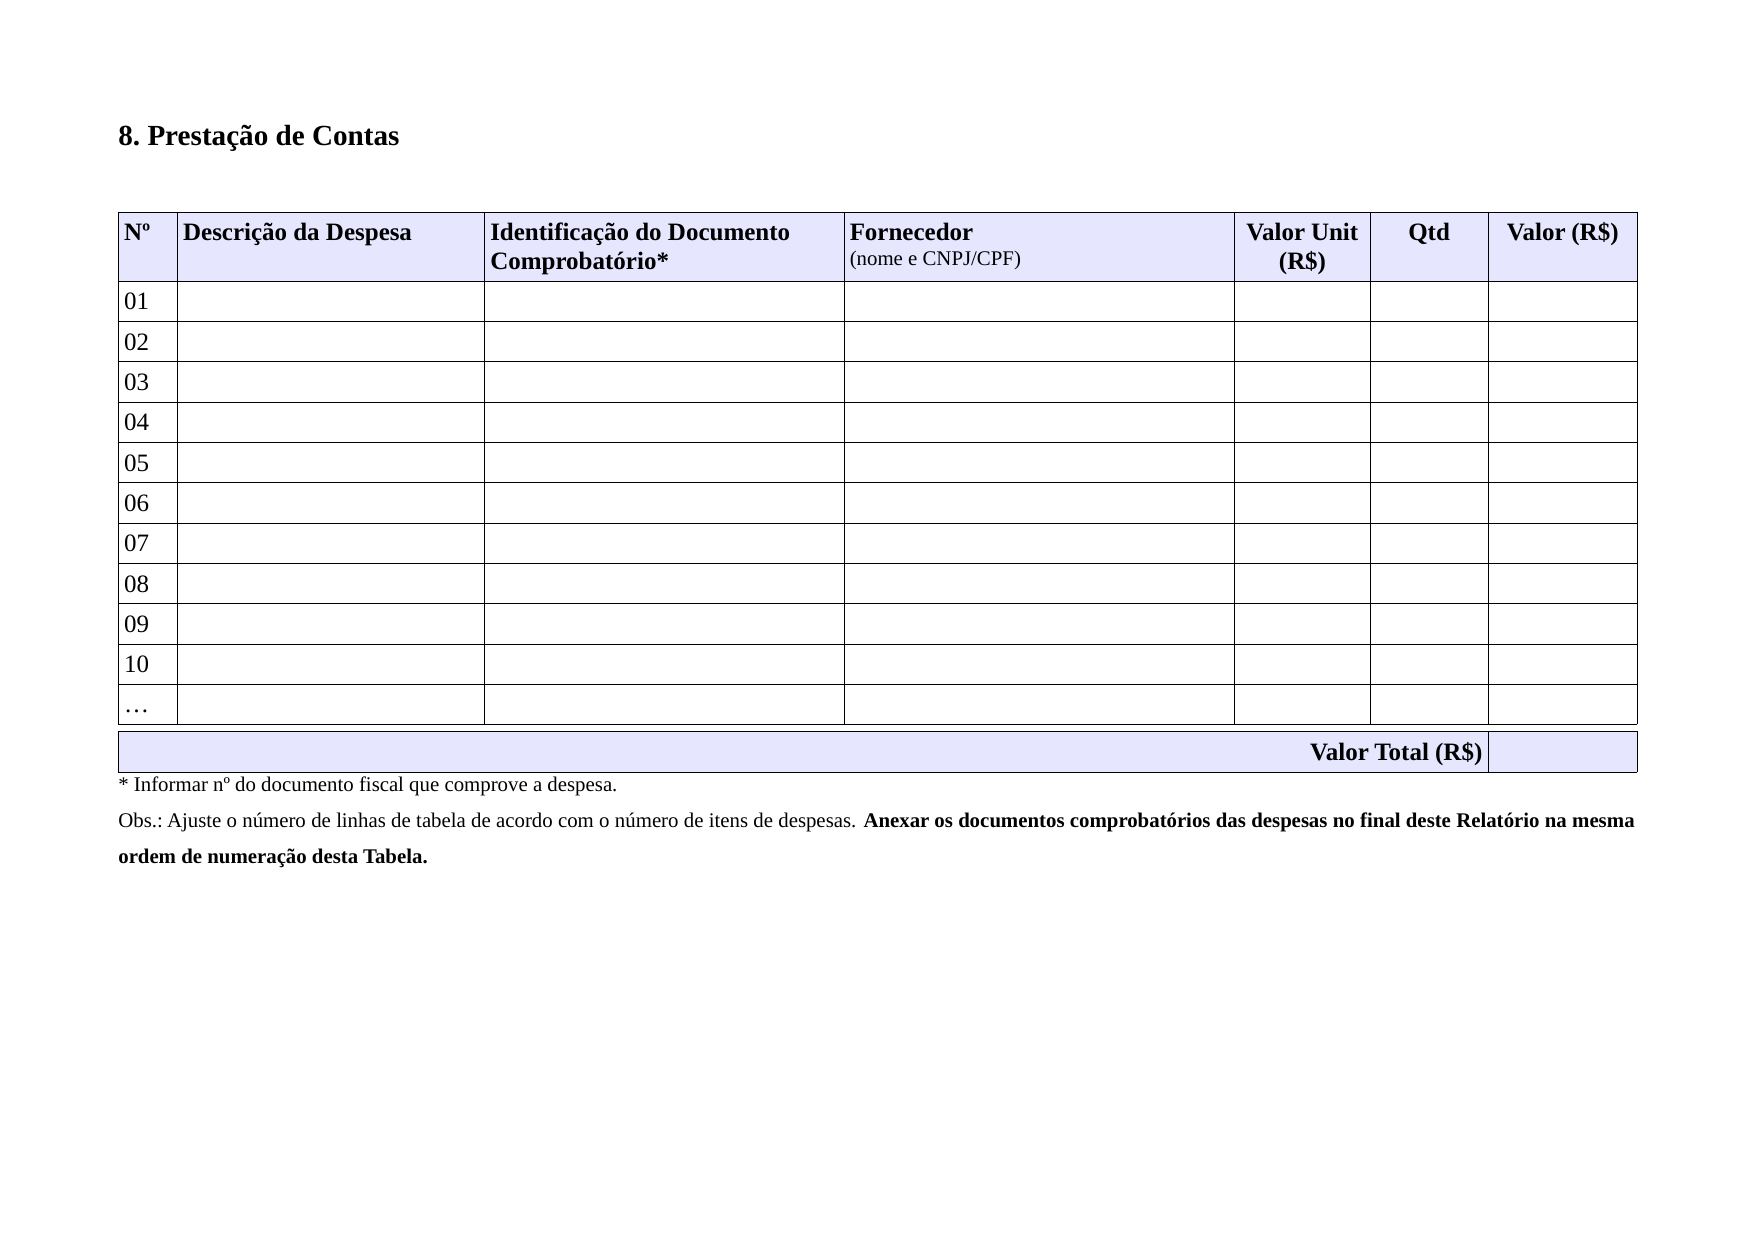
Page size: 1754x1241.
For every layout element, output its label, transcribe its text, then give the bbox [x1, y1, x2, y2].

table_cell [485, 604, 844, 643]
table_cell [178, 685, 484, 724]
table_cell [845, 483, 1234, 522]
table_cell [1489, 524, 1637, 563]
table_cell [1489, 685, 1637, 724]
table_cell [845, 645, 1234, 684]
table_cell [1371, 403, 1488, 442]
table_cell [1489, 483, 1637, 522]
table_cell [178, 604, 484, 643]
table_cell [1489, 564, 1637, 603]
text 8. Prestação de Contas [118, 118, 1636, 152]
table_cell [485, 403, 844, 442]
table_cell [178, 645, 484, 684]
table_cell [1371, 645, 1488, 684]
table_cell [1489, 282, 1637, 321]
table_cell [845, 604, 1234, 643]
table_cell [1235, 685, 1370, 724]
table_cell [178, 483, 484, 522]
table_cell [485, 443, 844, 482]
table_cell [1489, 645, 1637, 684]
table_cell [1235, 322, 1370, 361]
table_cell 07 [119, 524, 177, 563]
table_cell [1489, 443, 1637, 482]
table_cell [1371, 483, 1488, 522]
table_cell [1235, 282, 1370, 321]
table_header Nº [119, 213, 177, 281]
text Obs.: Ajuste o número de linhas de tabela de acordo com o número de itens de despesas. Anexar os documentos comprobatórios das despesas no final deste Relatório na mesma ordem de numeração desta Tabela. [118, 808, 1636, 868]
table_cell [485, 685, 844, 724]
table_cell [178, 362, 484, 402]
table_cell [845, 443, 1234, 482]
table_cell [178, 524, 484, 563]
table_cell [1489, 362, 1637, 402]
table_cell [1371, 362, 1488, 402]
table_cell [1235, 645, 1370, 684]
table_cell [1235, 443, 1370, 482]
table_cell [1489, 322, 1637, 361]
table_cell [178, 403, 484, 442]
table_cell [845, 564, 1234, 603]
table_cell [1235, 604, 1370, 643]
table_cell [1371, 443, 1488, 482]
table_cell 08 [119, 564, 177, 603]
table_cell [178, 443, 484, 482]
table_cell [1371, 564, 1488, 603]
text * Informar nº do documento fiscal que comprove a despesa. [118, 773, 1636, 796]
table_cell [1235, 483, 1370, 522]
table_cell [485, 322, 844, 361]
table_cell 05 [119, 443, 177, 482]
table_cell [485, 483, 844, 522]
table_header Fornecedor (nome e CNPJ/CPF) [845, 213, 1234, 281]
table_cell [485, 282, 844, 321]
table_cell 01 [119, 282, 177, 321]
table_cell [178, 322, 484, 361]
table_cell 03 [119, 362, 177, 402]
table_cell [1371, 322, 1488, 361]
table_cell [845, 282, 1234, 321]
table_cell [845, 403, 1234, 442]
table_cell [845, 524, 1234, 563]
table_cell 10 [119, 645, 177, 684]
table_cell [178, 282, 484, 321]
table_header Identificação do Documento Comprobatório* [485, 213, 844, 281]
table_cell [845, 322, 1234, 361]
table_cell [1235, 362, 1370, 402]
table_cell [485, 362, 844, 402]
table_cell [1371, 282, 1488, 321]
table_cell [1235, 524, 1370, 563]
table_cell [1371, 685, 1488, 724]
table_cell [1235, 403, 1370, 442]
table_header Valor Total (R$) [119, 732, 1488, 772]
table_cell … [119, 685, 177, 724]
table_cell 09 [119, 604, 177, 643]
table_cell [845, 685, 1234, 724]
table_header Qtd [1371, 213, 1488, 281]
table_cell 02 [119, 322, 177, 361]
table_cell [178, 564, 484, 603]
table_cell [485, 524, 844, 563]
table_cell 06 [119, 483, 177, 522]
table_cell [485, 564, 844, 603]
table_cell 04 [119, 403, 177, 442]
table_header Valor (R$) [1489, 213, 1637, 281]
table_cell [485, 645, 844, 684]
table_cell [1489, 604, 1637, 643]
table_cell [1235, 564, 1370, 603]
table_cell [1371, 524, 1488, 563]
table_cell [1371, 604, 1488, 643]
table_header [1489, 732, 1637, 772]
table_header Descrição da Despesa [178, 213, 484, 281]
table_cell [1489, 403, 1637, 442]
table_header Valor Unit (R$) [1235, 213, 1370, 281]
table_cell [845, 362, 1234, 402]
